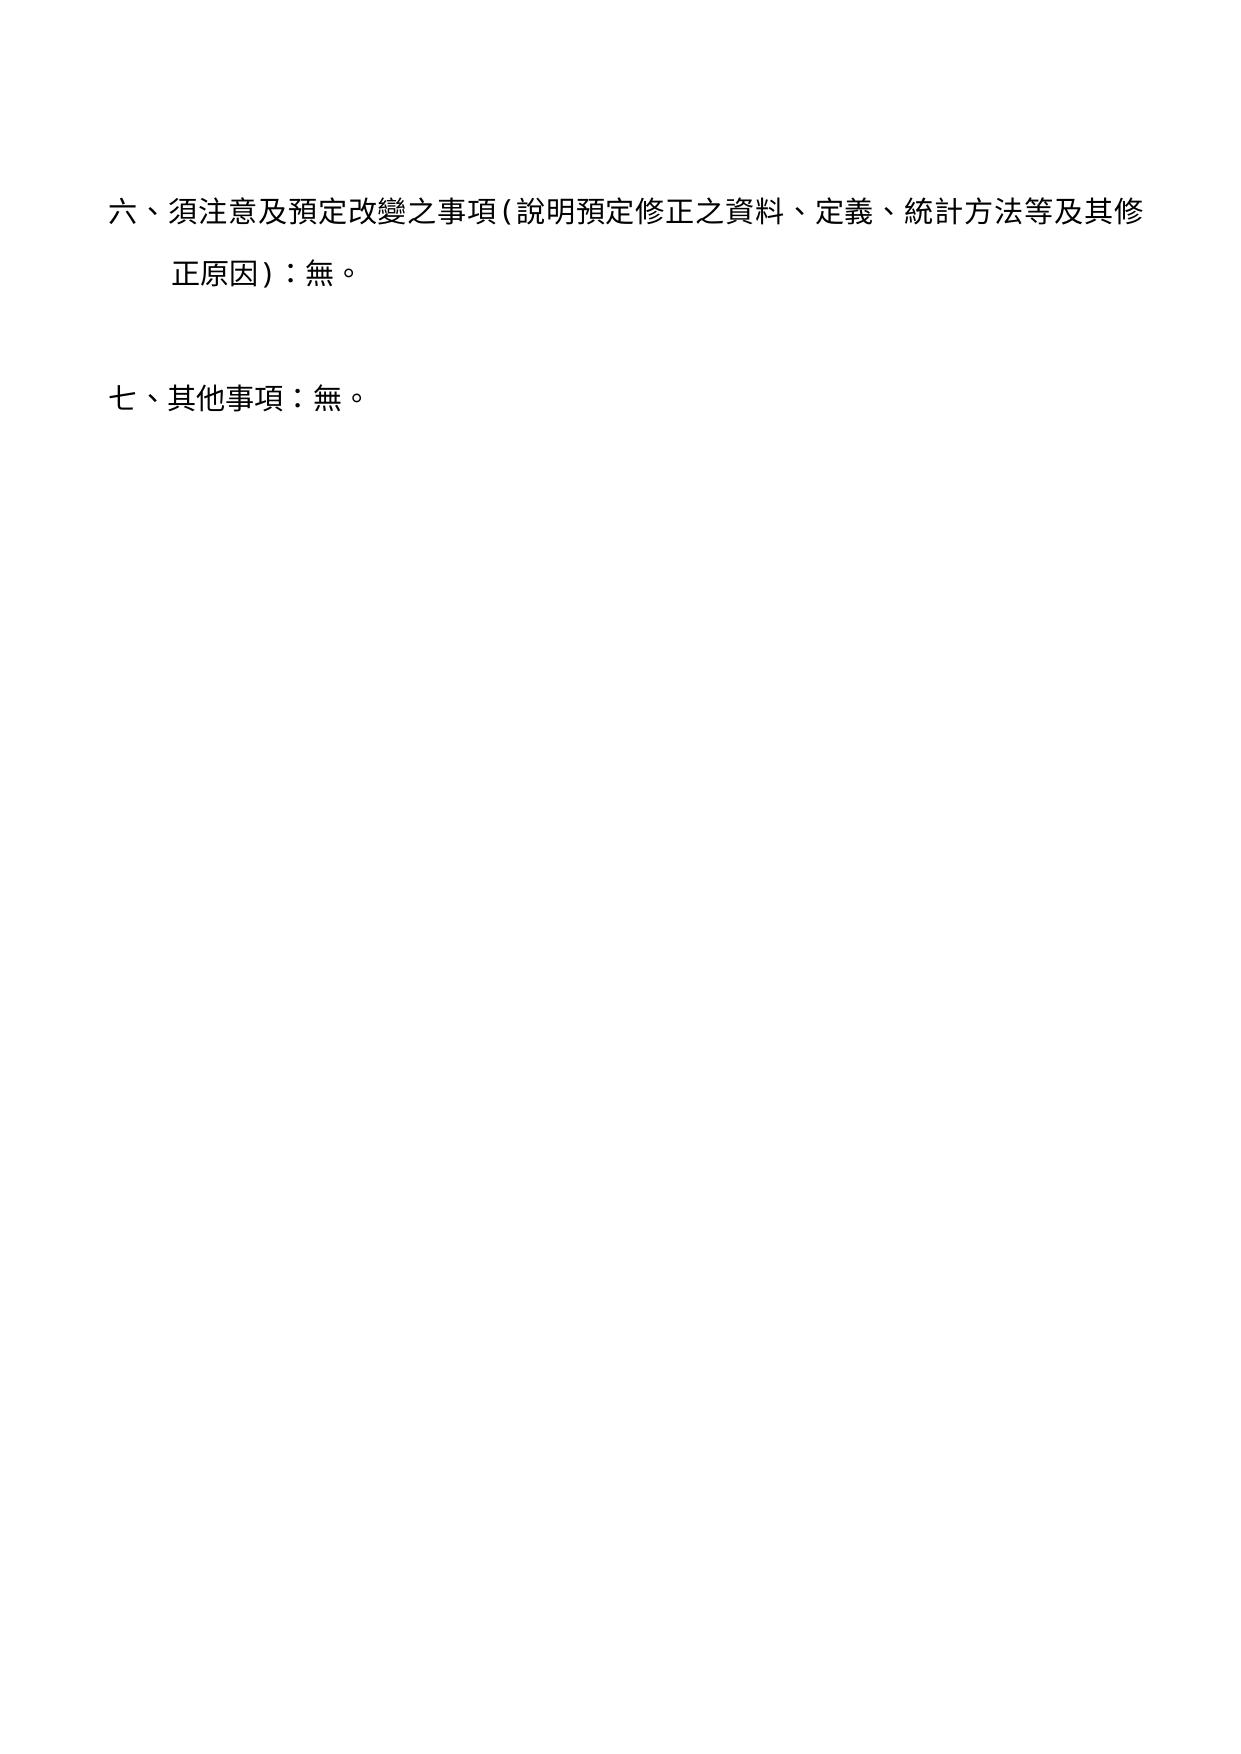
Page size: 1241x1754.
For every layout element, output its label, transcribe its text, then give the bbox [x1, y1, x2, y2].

table_header 統計資料背景說明 資料種類：社會福利服務統計 資料項目：桃園市特殊境遇家庭概況 一、發布及編製機關單位 ＊發布機關、單位：桃園市政府社會局會計室 ＊編製單位：桃園市政府社會局婦女福利及綜合企劃科 ＊聯絡電話：(03)3322101#6444 ＊傳真：(03)3392981 ＊電子信箱：10030265@mail.tycg.gov.tw 二、發布形式 ＊口頭： ( )記者會或說明會 ＊書面： ( )新聞稿 ( )報表 ( )書刊，刊名： ＊電子媒體： ( )線上書刊及資料庫， 網址： ( )磁片 ( )光碟片 (√)其他 Open Document File (odf)、Portable Document Format (pdf) 或Excel檔案。 三、資料範圍、週期及時效 ＊統計地區範圍及對象：凡桃園市依據特殊境遇家庭扶助條例規定當年辦理之扶助或認定身分符合之特殊境遇家庭及其扶養子女，均為統計對象。 ＊統計標準時間：第1季以1至3月、第2季以1至6月、第3季以1至9月、第4季以1至12月之事實為準。 ＊統計項目定義： (一)特殊境遇家庭：指家庭總收入按全家人口平均分配，每人每月未超過政府當年公布最低生活費用標準2.5倍，且未超過臺灣地區平均每人每月消費支出1.5倍，並具有下列情形之一者： 1.65歲以下，其配偶死亡，或失蹤經向警察機關報案協尋未獲達6個月以上。 2.因配偶惡意遺棄或受配偶不堪同居之虐待，經判決離婚確定或已完成協議離婚登記。 3.家庭暴力受害。 4.未婚懷孕婦女，懷胎3個月以上至分娩2個月內。 5.因離婚、喪偶、未婚生子獨自扶養18歲以下子女或獨自扶養18歲以下父母無力扶養之孫子女，其無工作能力，或雖有工作能力，因遭遇重大傷病或照顧6歲以下子女致不能工作。 6.配偶處1年以上之徒刑或受拘束人身自由之保安處分1年以上，且在執行中。 7.其他經桃園市政府評估，因3個月內生活發生重大變故導致生活、經濟困難者，且其重大變故非因個人責任、債務、非因自願性失業等事由。 (二)特殊境遇家庭戶數：依當年至當季底止依據特殊境遇家庭扶助條例規定扶助或認定身分符合之特殊境遇家庭戶數計算之，例如：當年累計至當季底同1戶領有2項以上補助(含：緊急生活扶助、傷病醫療補助、法律訴訟補助、子女生活津貼、兒童托育津貼、子女教育補助等)，僅計1戶。 (三)家長(申請人)年齡：家長係指符合資格之申請人，依核定補助或認定時計算年齡，係以實足年齡計算。 (四)家長(申請人)婚姻狀況：家長係指符合資格之申請人，依戶籍登記規定分未婚、有偶、離婚、喪偶，僅能選擇1種狀況填列之。 (五)家長(申請人)設籍狀況：家長係指符合資格之申請人，依設籍狀況分一般、原住民、大陸籍(含港澳)、外國籍，僅能選擇1種狀況計算之。例如：已取得身分證之外籍配偶，依設籍狀況列計；大陸籍與外國籍係指專簽案件。 (六)家長(申請人)工作狀況：家長係指符合資格之申請人，依就業狀況分有工作、無工作、臨時性工作，僅能選擇1種狀況計算之。 (七)扶養子女人數：依特殊境遇家庭之家長(申請人)實際扶養未婚子女人數計算之(不限年齡)，例如：特殊境遇家庭之家長實際扶養3名子女(分別為20、15、8歲)，以3人計算之。 (八)扶養子女性別：依特殊境遇家庭之家長(申請人)實際扶養未婚子女性別計算之，例如：特殊境遇家庭之家長實際扶養3名子女(分別為女、男、女)，以子女2名女性、1名男性計算之。 (九)扶養孫子女人數：依特殊境遇家庭之家長(申請人)實際扶養未婚孫子女人數計算之(不限年齡)，例如：特殊境遇家庭之家長實際扶養3名孫子女(分別為20、15、8歲)，以3人計算之。 (十)扶養孫子女性別：依特殊境遇家庭之家長(申請人)實際扶養未婚孫子女性別計算之，例如：特殊境遇家庭之家長實際扶養3名孫子女(分別為女、男、女)，以孫子女2名女性、1名男性計算之。 ＊統計單位：戶、人。 ＊統計分類：橫項依「家長(申請人)性別」分；縱項依「特殊境遇家庭戶數」、「家長(申請人)年齡」、「家長(申請人)婚姻狀況」、「家長(申請人)設籍狀況」、「家長(申請人)工作狀況」、「扶養子女人數」及「扶養孫子女人數」分。 ＊發布週期(指資料編製或產生之頻率，如月、季、年等)：季。 ＊時效(指統計標準時間至資料發布時間之間隔時間)：30日。 ＊資料變革：無。 四、公開資料發布訊息 ＊預告發布日期(含預告方式及週期)：每季終了後30日(遇假日順延)以報表、網際網路發布。 ＊同步發送單位(說明資料發布時同步發送之單位或可同步查得該資料之網址)：衛生福利部統計處、桃園市政府主計處。 五、資料品質 ＊統計指標編製方法與資料來源說明：依據桃園市政府及各公所所報資料彙編。 ＊統計資料交叉查核及確保資料合理性之機制(說明各項資料之相互關係及不同資料來源之相關統計差異性)： (一)「特殊境遇家庭戶數」=「家長(申請人)年齡」細項之總和=「家長(申請人)婚姻狀況」細項之總和=「家長(申請人)設籍狀況」細項之總和=「家長(申請人)工作狀況」細項之總和。 (二)「扶養(孫)子女人數」男女之總和=「合計」。 (三)家長(申請人)男女之總和=「總計」。 六、須注意及預定改變之事項(說明預定修正之資料、定義、統計方法等及其修正原因)：無。 七、其他事項：無。 [98, 105, 1155, 543]
